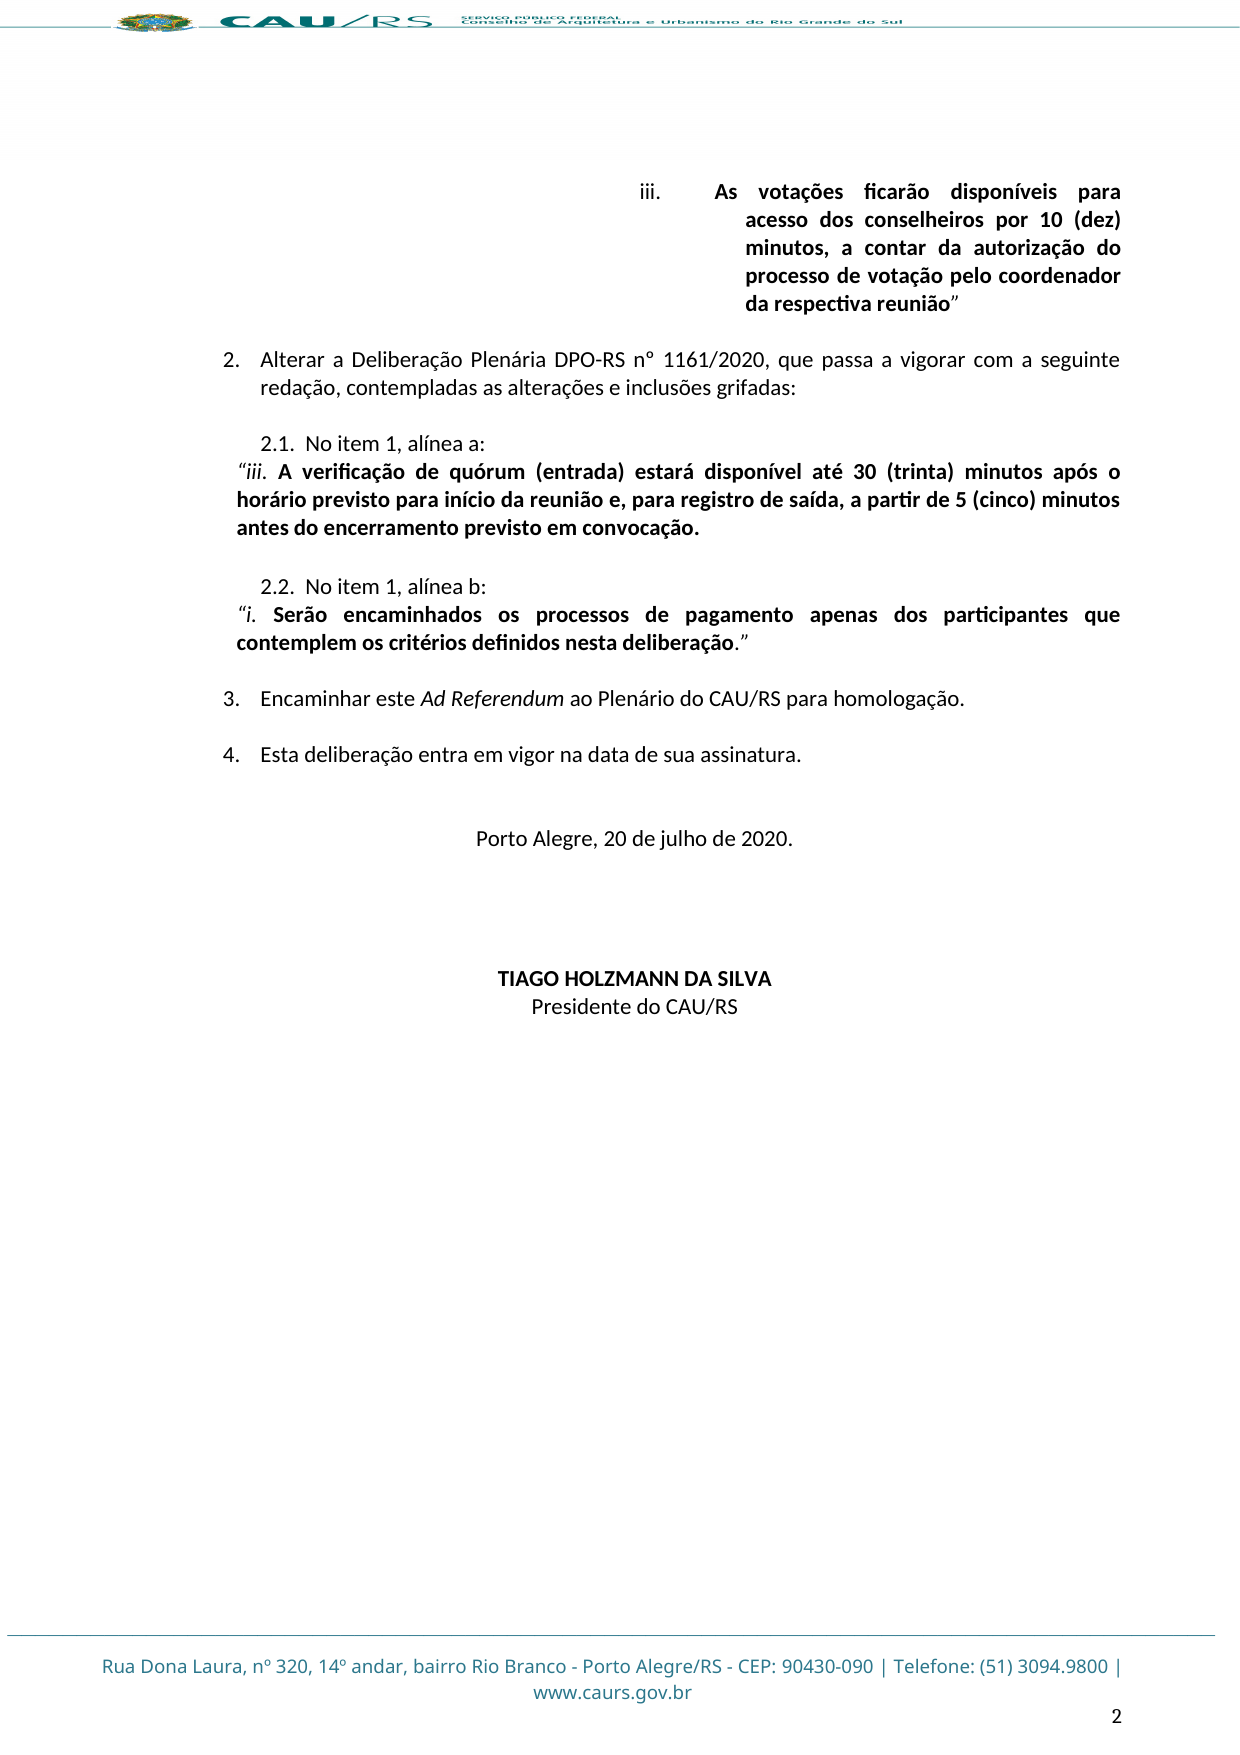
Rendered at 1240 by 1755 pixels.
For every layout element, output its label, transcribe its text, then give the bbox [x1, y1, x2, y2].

list Esta deliberação entra em vigor na data de sua assinatura. [223, 740, 1121, 768]
list No item 1, alínea b: [260, 572, 1121, 600]
list “iii. A verificação de quórum (entrada) estará disponível até 30 (trinta) minutos após o horário previsto para início da reunião e, para registro de saída, a partir de 5 (cinco) minutos antes do encerramento previsto em convocação. [236, 457, 1121, 541]
list Encaminhar este Ad Referendum ao Plenário do CAU/RS para homologação. [223, 684, 1121, 712]
list “i. Serão encaminhados os processos de pagamento apenas dos participantes que contemplem os critérios definidos nesta deliberação.” [236, 600, 1121, 656]
text TIAGO HOLZMANN DA SILVA [148, 964, 1121, 992]
text Porto Alegre, 20 de julho de 2020. [148, 824, 1121, 852]
list No item 1, alínea a: [260, 429, 1121, 457]
text Presidente do CAU/RS [148, 992, 1121, 1020]
list Alterar a Deliberação Plenária DPO-RS nº 1161/2020, que passa a vigorar com a seguinte redação, contempladas as alterações e inclusões grifadas: [223, 345, 1121, 401]
list As votações ficarão disponíveis para acesso dos conselheiros por 10 (dez) minutos, a contar da autorização do processo de votação pelo coordenador da respectiva reunião” [639, 177, 1121, 317]
